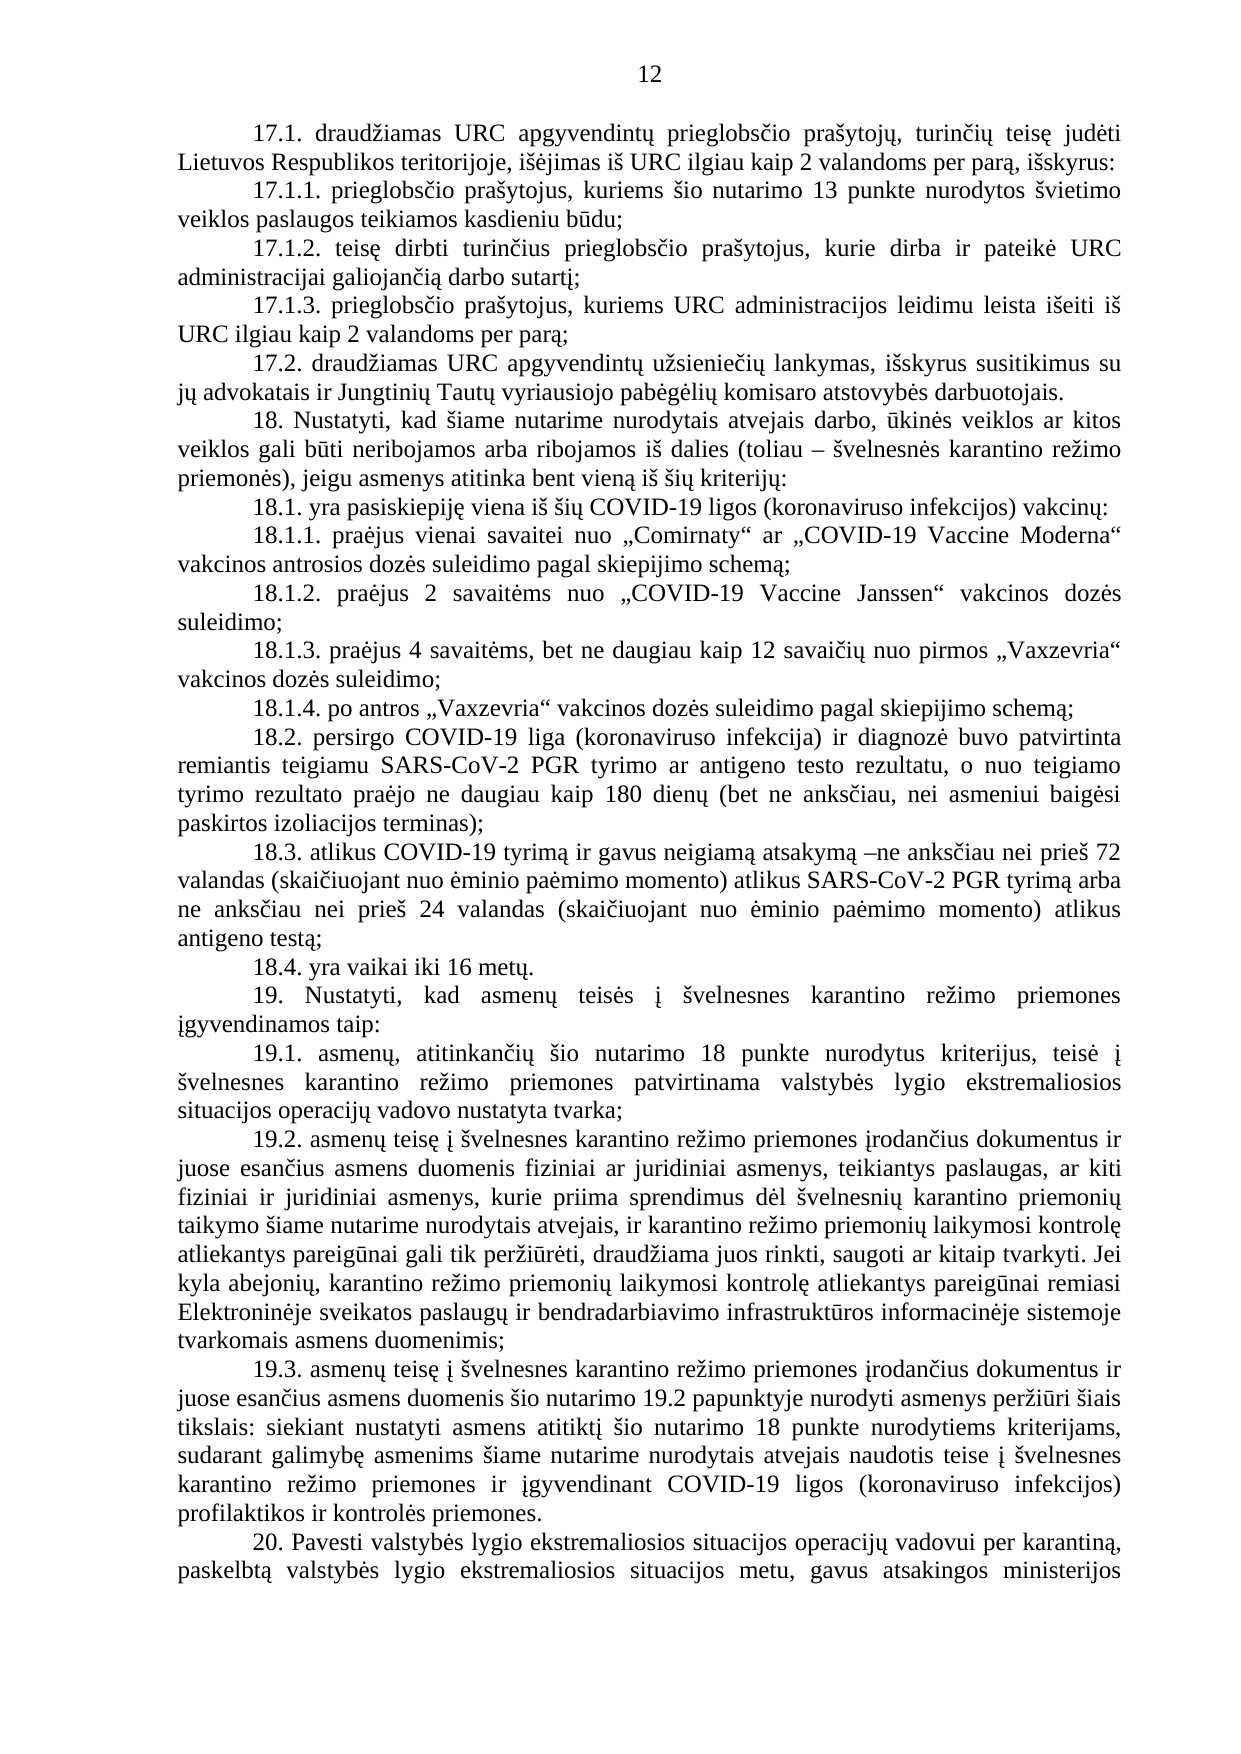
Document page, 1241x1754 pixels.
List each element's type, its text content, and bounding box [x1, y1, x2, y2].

text 19.2. asmenų teisę į švelnesnes karantino režimo priemones įrodančius dokumentus ir juose esančius asmens duomenis fiziniai ar juridiniai asmenys, teikiantys paslaugas, ar kiti fiziniai ir juridiniai asmenys, kurie priima sprendimus dėl švelnesnių karantino priemonių taikymo šiame nutarime nurodytais atvejais, ir karantino režimo priemonių laikymosi kontrolę atliekantys pareigūnai gali tik peržiūrėti, draudžiama juos rinkti, saugoti ar kitaip tvarkyti. Jei kyla abejonių, karantino režimo priemonių laikymosi kontrolę atliekantys pareigūnai remiasi Elektroninėje sveikatos paslaugų ir bendradarbiavimo infrastruktūros informacinėje sistemoje tvarkomais asmens duomenimis; [177, 1124, 1122, 1354]
text 19. Nustatyti, kad asmenų teisės į švelnesnes karantino režimo priemones įgyvendinamos taip: [177, 981, 1122, 1038]
text 20. Pavesti valstybės lygio ekstremaliosios situacijos operacijų vadovui per karantiną, paskelbtą valstybės lygio ekstremaliosios situacijos metu, gavus atsakingos ministerijos [177, 1527, 1122, 1584]
text 18.3. atlikus COVID-19 tyrimą ir gavus neigiamą atsakymą –ne anksčiau nei prieš 72 valandas (skaičiuojant nuo ėminio paėmimo momento) atlikus SARS-CoV-2 PGR tyrimą arba ne anksčiau nei prieš 24 valandas (skaičiuojant nuo ėminio paėmimo momento) atlikus antigeno testą; [177, 837, 1122, 952]
text 18.1.1. praėjus vienai savaitei nuo „Comirnaty“ ar „COVID-19 Vaccine Moderna“ vakcinos antrosios dozės suleidimo pagal skiepijimo schemą; [177, 521, 1122, 578]
text 18.1.4. po antros „Vaxzevria“ vakcinos dozės suleidimo pagal skiepijimo schemą; [177, 693, 1122, 722]
text 18. Nustatyti, kad šiame nutarime nurodytais atvejais darbo, ūkinės veiklos ar kitos veiklos gali būti neribojamos arba ribojamos iš dalies (toliau – švelnesnės karantino režimo priemonės), jeigu asmenys atitinka bent vieną iš šių kriterijų: [177, 406, 1122, 492]
text 17.2. draudžiamas URC apgyvendintų užsieniečių lankymas, išskyrus susitikimus su jų advokatais ir Jungtinių Tautų vyriausiojo pabėgėlių komisaro atstovybės darbuotojais. [177, 348, 1122, 406]
text 19.3. asmenų teisę į švelnesnes karantino režimo priemones įrodančius dokumentus ir juose esančius asmens duomenis šio nutarimo 19.2 papunktyje nurodyti asmenys peržiūri šiais tikslais: siekiant nustatyti asmens atitiktį šio nutarimo 18 punkte nurodytiems kriterijams, sudarant galimybę asmenims šiame nutarime nurodytais atvejais naudotis teise į švelnesnes karantino režimo priemones ir įgyvendinant COVID-19 ligos (koronaviruso infekcijos) profilaktikos ir kontrolės priemones. [177, 1354, 1122, 1527]
text 17.1. draudžiamas URC apgyvendintų prieglobsčio prašytojų, turinčių teisę judėti Lietuvos Respublikos teritorijoje, išėjimas iš URC ilgiau kaip 2 valandoms per parą, išskyrus: [177, 118, 1122, 176]
text 18.2. persirgo COVID-19 liga (koronaviruso infekcija) ir diagnozė buvo patvirtinta remiantis teigiamu SARS-CoV-2 PGR tyrimo ar antigeno testo rezultatu, o nuo teigiamo tyrimo rezultato praėjo ne daugiau kaip 180 dienų (bet ne anksčiau, nei asmeniui baigėsi paskirtos izoliacijos terminas); [177, 722, 1122, 837]
text 18.1.2. praėjus 2 savaitėms nuo „COVID-19 Vaccine Janssen“ vakcinos dozės suleidimo; [177, 578, 1122, 636]
text 17.1.1. prieglobsčio prašytojus, kuriems šio nutarimo 13 punkte nurodytos švietimo veiklos paslaugos teikiamos kasdieniu būdu; [177, 176, 1122, 233]
text 18.1.3. praėjus 4 savaitėms, bet ne daugiau kaip 12 savaičių nuo pirmos „Vaxzevria“ vakcinos dozės suleidimo; [177, 636, 1122, 693]
text 19.1. asmenų, atitinkančių šio nutarimo 18 punkte nurodytus kriterijus, teisė į švelnesnes karantino režimo priemones patvirtinama valstybės lygio ekstremaliosios situacijos operacijų vadovo nustatyta tvarka; [177, 1038, 1122, 1124]
text 17.1.3. prieglobsčio prašytojus, kuriems URC administracijos leidimu leista išeiti iš URC ilgiau kaip 2 valandoms per parą; [177, 291, 1122, 348]
text 18.1. yra pasiskiepiję viena iš šių COVID-19 ligos (koronaviruso infekcijos) vakcinų: [177, 492, 1122, 521]
text 18.4. yra vaikai iki 16 metų. [177, 952, 1122, 981]
text 17.1.2. teisę dirbti turinčius prieglobsčio prašytojus, kurie dirba ir pateikė URC administracijai galiojančią darbo sutartį; [177, 233, 1122, 291]
